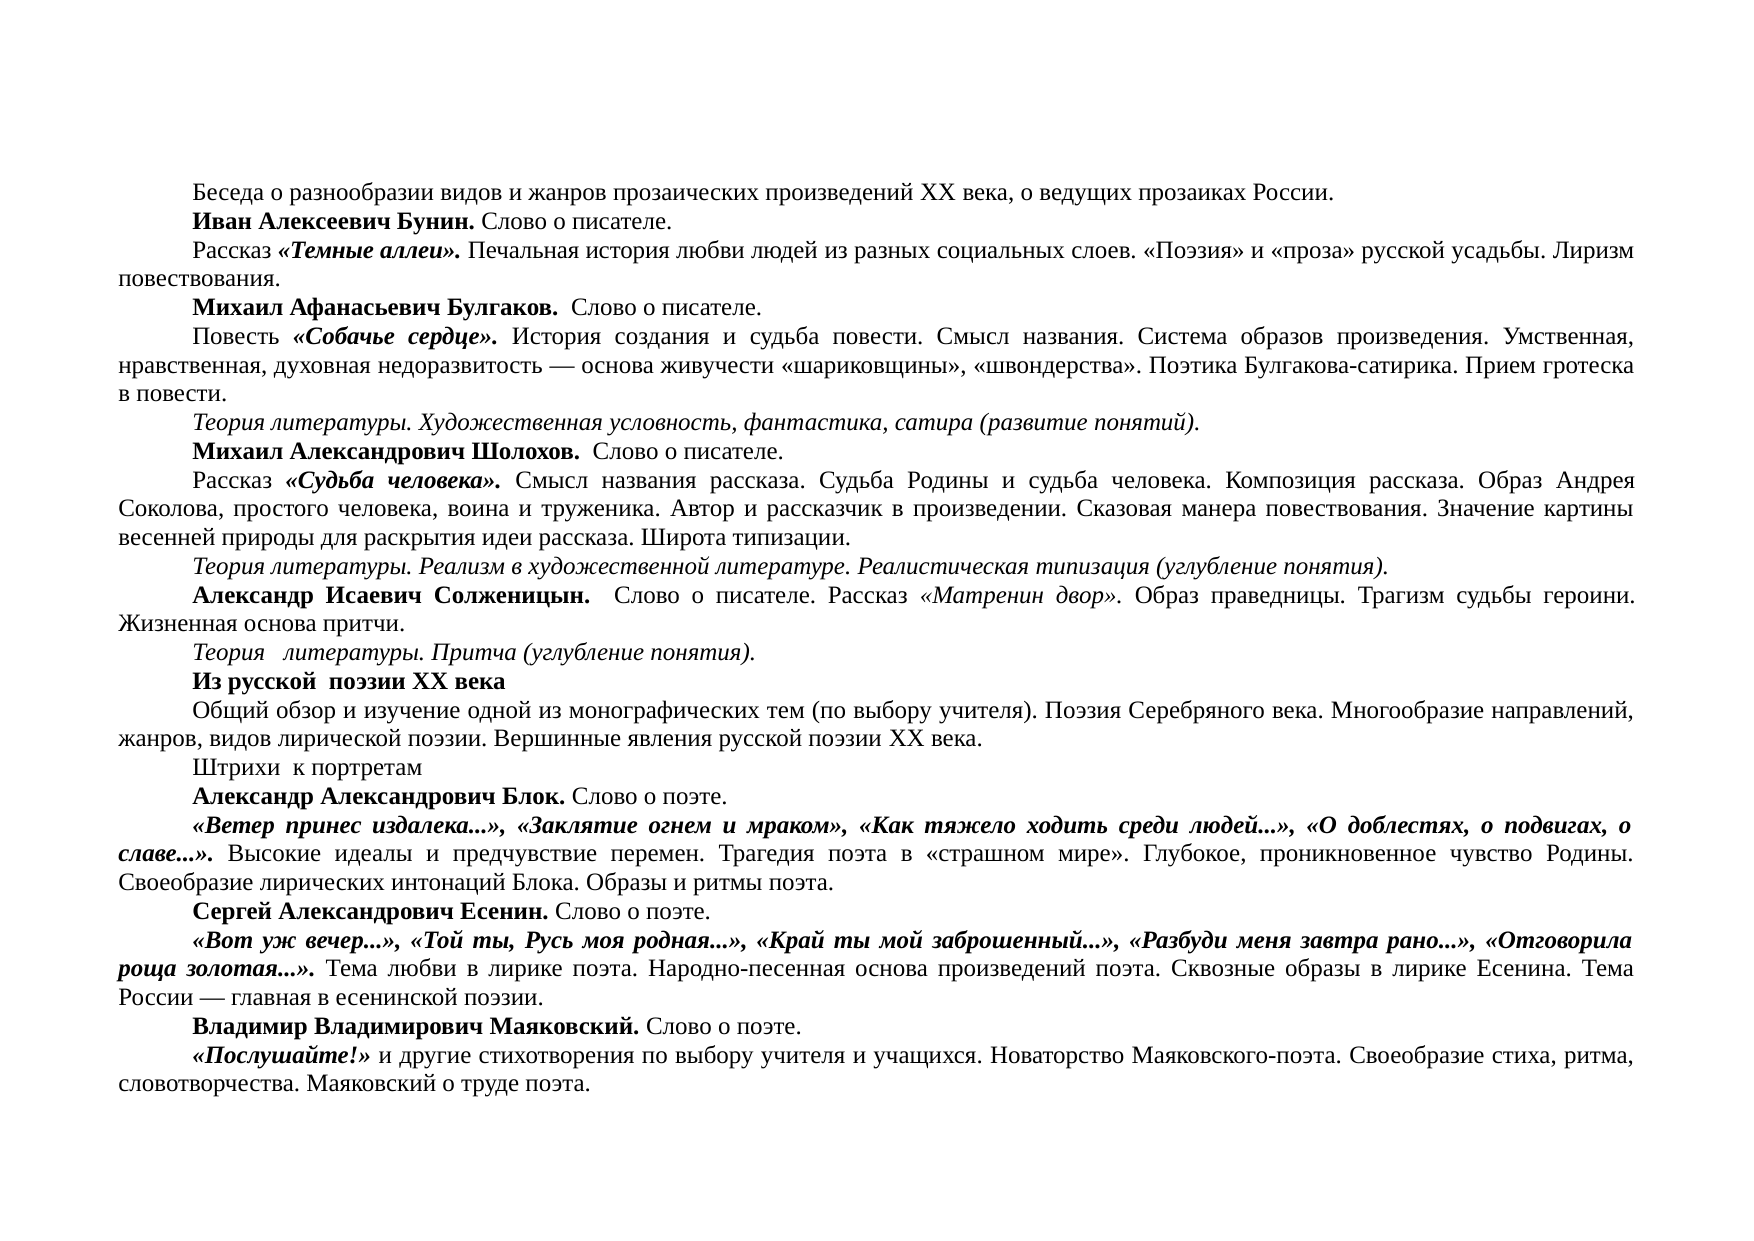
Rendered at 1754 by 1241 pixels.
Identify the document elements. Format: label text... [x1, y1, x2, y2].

text Рассказ «Темные аллеи». Печальная история любви людей из разных социальных слоев. «Поэзия» и «проза» русской усадьбы. Лиризм повествования. [118, 235, 1636, 292]
text Рассказ «Судьба человека». Смысл названия рассказа. Судьба Родины и судьба человека. Композиция рассказа. Образ Андрея Соколова, простого человека, воина и труженика. Автор и рассказчик в произведении. Сказовая манера повествования. Значение картины весенней природы для раскрытия идеи рассказа. Широта типизации. [118, 465, 1636, 551]
text «Ветер принес издалека...», «Заклятие огнем и мраком», «Как тяжело ходить среди людей...», «О доблестях, о подвигах, о славе...». Высокие идеалы и предчувствие перемен. Трагедия поэта в «страшном мире». Глубокое, проникновенное чувство Родины. Своеобразие лирических интонаций Блока. Образы и ритмы поэта. [118, 810, 1636, 896]
text Александр Александрович Блок. Слово о поэте. [118, 781, 1636, 810]
text Владимир Владимирович Маяковский. Слово о поэте. [118, 1011, 1636, 1040]
text Беседа о разнообразии видов и жанров прозаических произведений XX века, о ведущих прозаиках России. [118, 177, 1636, 206]
text Иван Алексеевич Бунин. Слово о писателе. [118, 206, 1636, 235]
text «Послушайте!» и другие стихотворения по выбору учителя и учащихся. Новаторство Маяковского-поэта. Своеобразие стиха, ритма, словотворчества. Маяковский о труде поэта. [118, 1040, 1636, 1097]
text Из русской поэзии XX века [118, 666, 1636, 695]
text Теория литературы. Притча (углубление понятия). [118, 637, 1636, 666]
text Теория литературы. Реализм в художественной литературе. Реалистическая типизация (углубление понятия). [118, 551, 1636, 580]
text Михаил Александрович Шолохов. Слово о писателе. [118, 436, 1636, 465]
text «Вот уж вечер...», «Той ты, Русь моя родная...», «Край ты мой заброшенный...», «Разбуди меня завтра рано...», «Отговорила роща золотая...». Тема любви в лирике поэта. Народно-песенная основа произведений поэта. Сквозные образы в лирике Есенина. Тема России — главная в есенинской поэзии. [118, 925, 1636, 1011]
text Сергей Александрович Есенин. Слово о поэте. [118, 896, 1636, 925]
text Общий обзор и изучение одной из монографических тем (по выбору учителя). Поэзия Серебряного века. Многообразие направлений, жанров, видов лирической поэзии. Вершинные явления русской поэзии XX века. [118, 695, 1636, 752]
text Повесть «Собачье сердце». История создания и судьба повести. Смысл названия. Система образов произведения. Умственная, нравственная, духовная недоразвитость — основа живучести «шариковщины», «швондерства». Поэтика Булгакова-сатирика. Прием гротеска в повести. [118, 321, 1636, 407]
text Теория литературы. Художественная условность, фантастика, сатира (развитие понятий). [118, 407, 1636, 436]
text Александр Исаевич Солженицын. Слово о писателе. Рассказ «Матренин двор». Образ праведницы. Трагизм судьбы героини. Жизненная основа притчи. [118, 580, 1636, 637]
text Михаил Афанасьевич Булгаков. Слово о писателе. [118, 292, 1636, 321]
text Штрихи к портретам [118, 752, 1636, 781]
